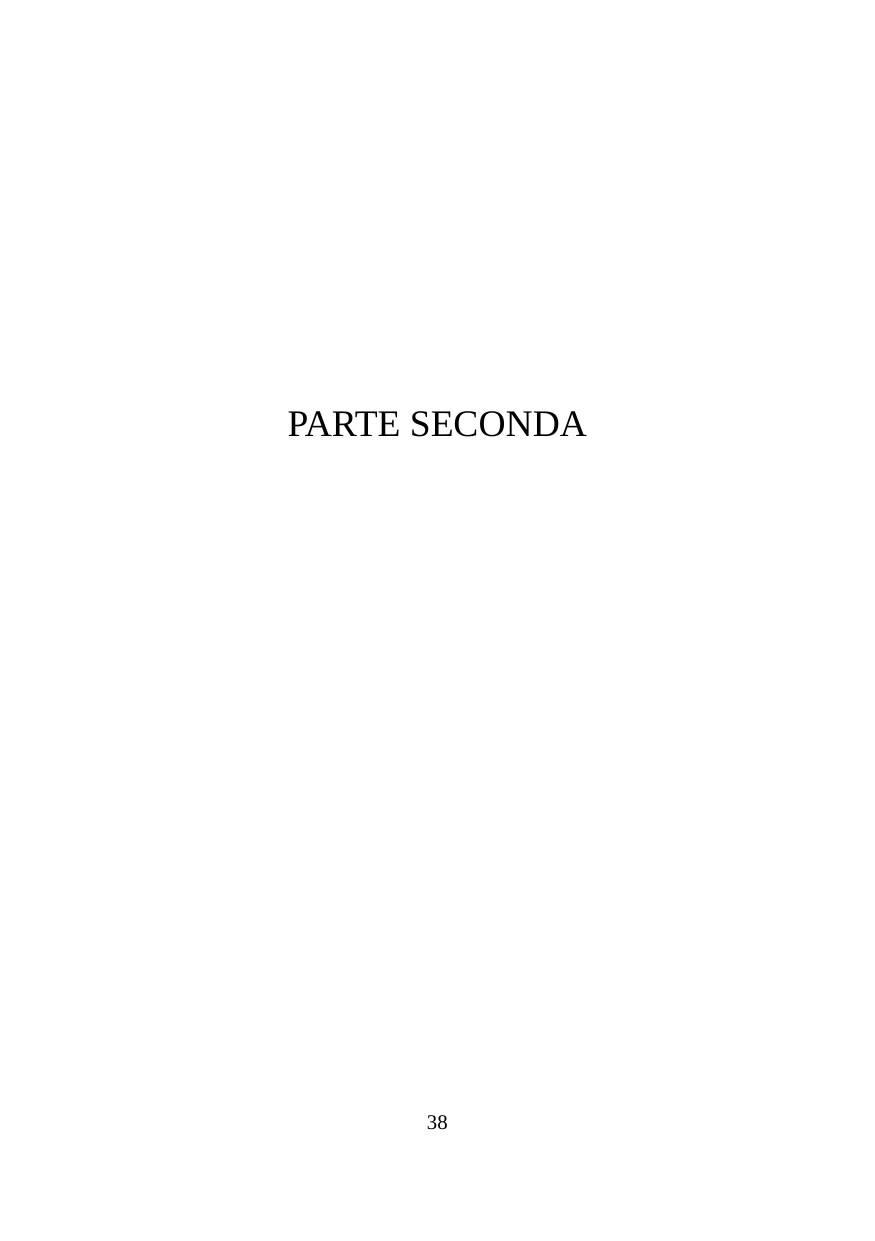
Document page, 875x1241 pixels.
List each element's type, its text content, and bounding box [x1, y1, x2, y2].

subtitle PARTE SECONDA [106, 402, 768, 445]
